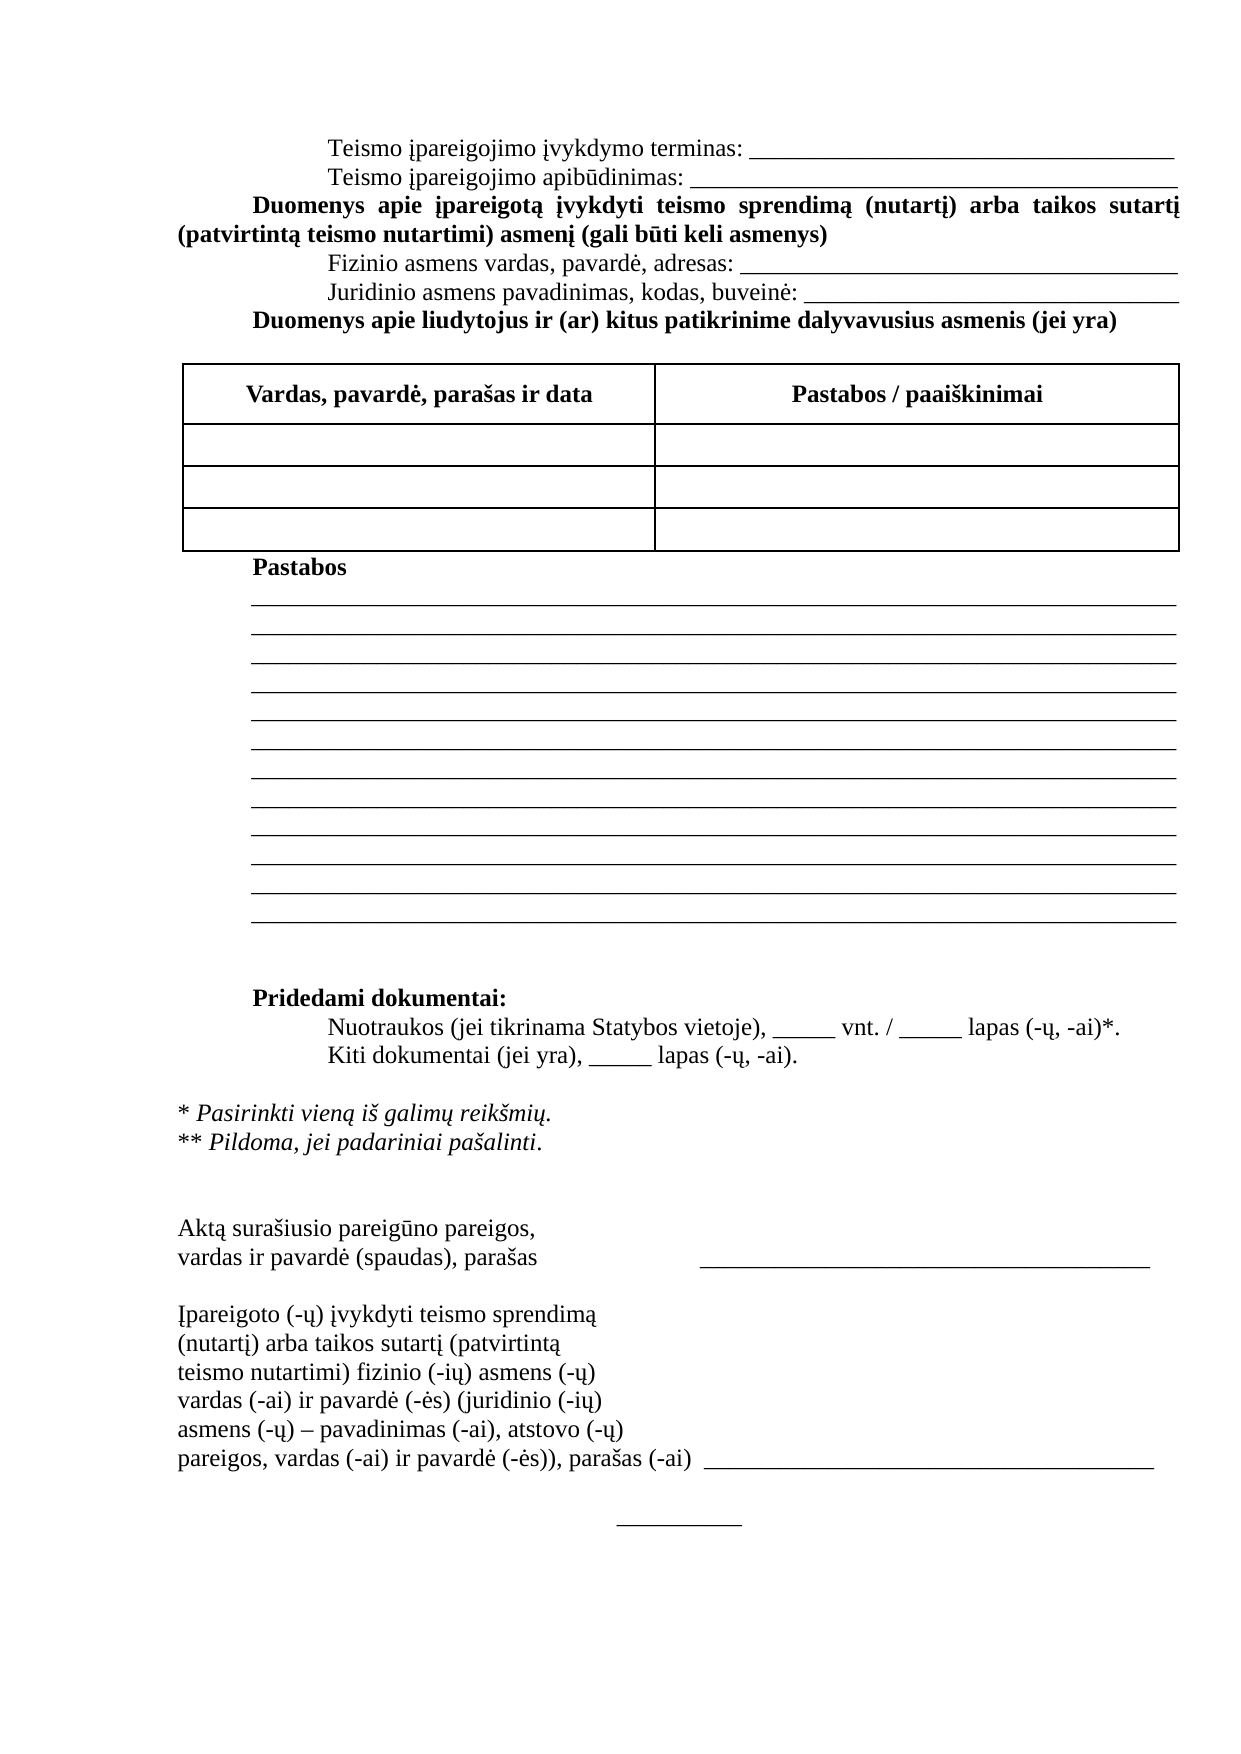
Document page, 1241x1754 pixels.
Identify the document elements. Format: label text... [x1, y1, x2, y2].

text ________________________________________________________________________________________________________________________________________________________________________________________________________________________________________________________________________________________________________ [251, 753, 1181, 868]
text (nutartį) arba taikos sutartį (patvirtintą [177, 1328, 1181, 1357]
text Duomenys apie liudytojus ir (ar) kitus patikrinime dalyvavusius asmenis (jei yra) [177, 305, 1181, 334]
text ____________________________________________________________________________________________________________________________________________________ [251, 868, 1181, 925]
text Fizinio asmens vardas, pavardė, adresas: ___________________________________ [177, 248, 1181, 277]
table_cell [656, 509, 1178, 549]
text vardas ir pavardė (spaudas), parašas ____________________________________ [177, 1242, 1181, 1270]
text Kiti dokumentai (jei yra), _____ lapas (-ų, -ai). [177, 1040, 1181, 1069]
table_cell [184, 425, 654, 465]
text teismo nutartimi) fizinio (-ių) asmens (-ų) [177, 1357, 1181, 1385]
text Nuotraukos (jei tikrinama Statybos vietoje), _____ vnt. / _____ lapas (-ų, -ai)*. [177, 1012, 1181, 1040]
text Teismo įpareigojimo apibūdinimas: _______________________________________ [177, 162, 1181, 190]
text Juridinio asmens pavadinimas, kodas, buveinė: ______________________________ [177, 277, 1181, 305]
text Duomenys apie įpareigotą įvykdyti teismo sprendimą (nutartį) arba taikos sutartį (patvirtintą teismo nutartimi) asmenį (gali būti keli asmenys) [177, 190, 1181, 248]
text Pastabos [177, 552, 1181, 580]
text pareigos, vardas (-ai) ir pavardė (-ės)), parašas (-ai) ____________________________________ [177, 1443, 1181, 1472]
table_cell [184, 467, 654, 507]
text ** Pildoma, jei padariniai pašalinti. [177, 1127, 1181, 1155]
text ____________________________________________________________________________________________________________________________________________________ [251, 695, 1181, 753]
text __________ [177, 1500, 1181, 1529]
text asmens (-ų) – pavadinimas (-ai), atstovo (-ų) [177, 1414, 1181, 1443]
table_cell [656, 467, 1178, 507]
text vardas (-ai) ir pavardė (-ės) (juridinio (-ių) [177, 1385, 1181, 1414]
table_header Pastabos / paaiškinimai [656, 365, 1178, 423]
table_cell [184, 509, 654, 549]
table_header Vardas, pavardė, parašas ir data [184, 365, 654, 423]
text ________________________________________________________________________________________________________________________________________________________________________________________________________________________________________________________________________________________________________ [251, 580, 1181, 695]
text * Pasirinkti vieną iš galimų reikšmių. [177, 1098, 1181, 1127]
table_cell [656, 425, 1178, 465]
text Įpareigoto (-ų) įvykdyti teismo sprendimą [177, 1299, 1181, 1328]
text Pridedami dokumentai: [177, 983, 1181, 1012]
text Teismo įpareigojimo įvykdymo terminas: __________________________________ [177, 133, 1181, 162]
text Aktą surašiusio pareigūno pareigos, [177, 1213, 1181, 1242]
